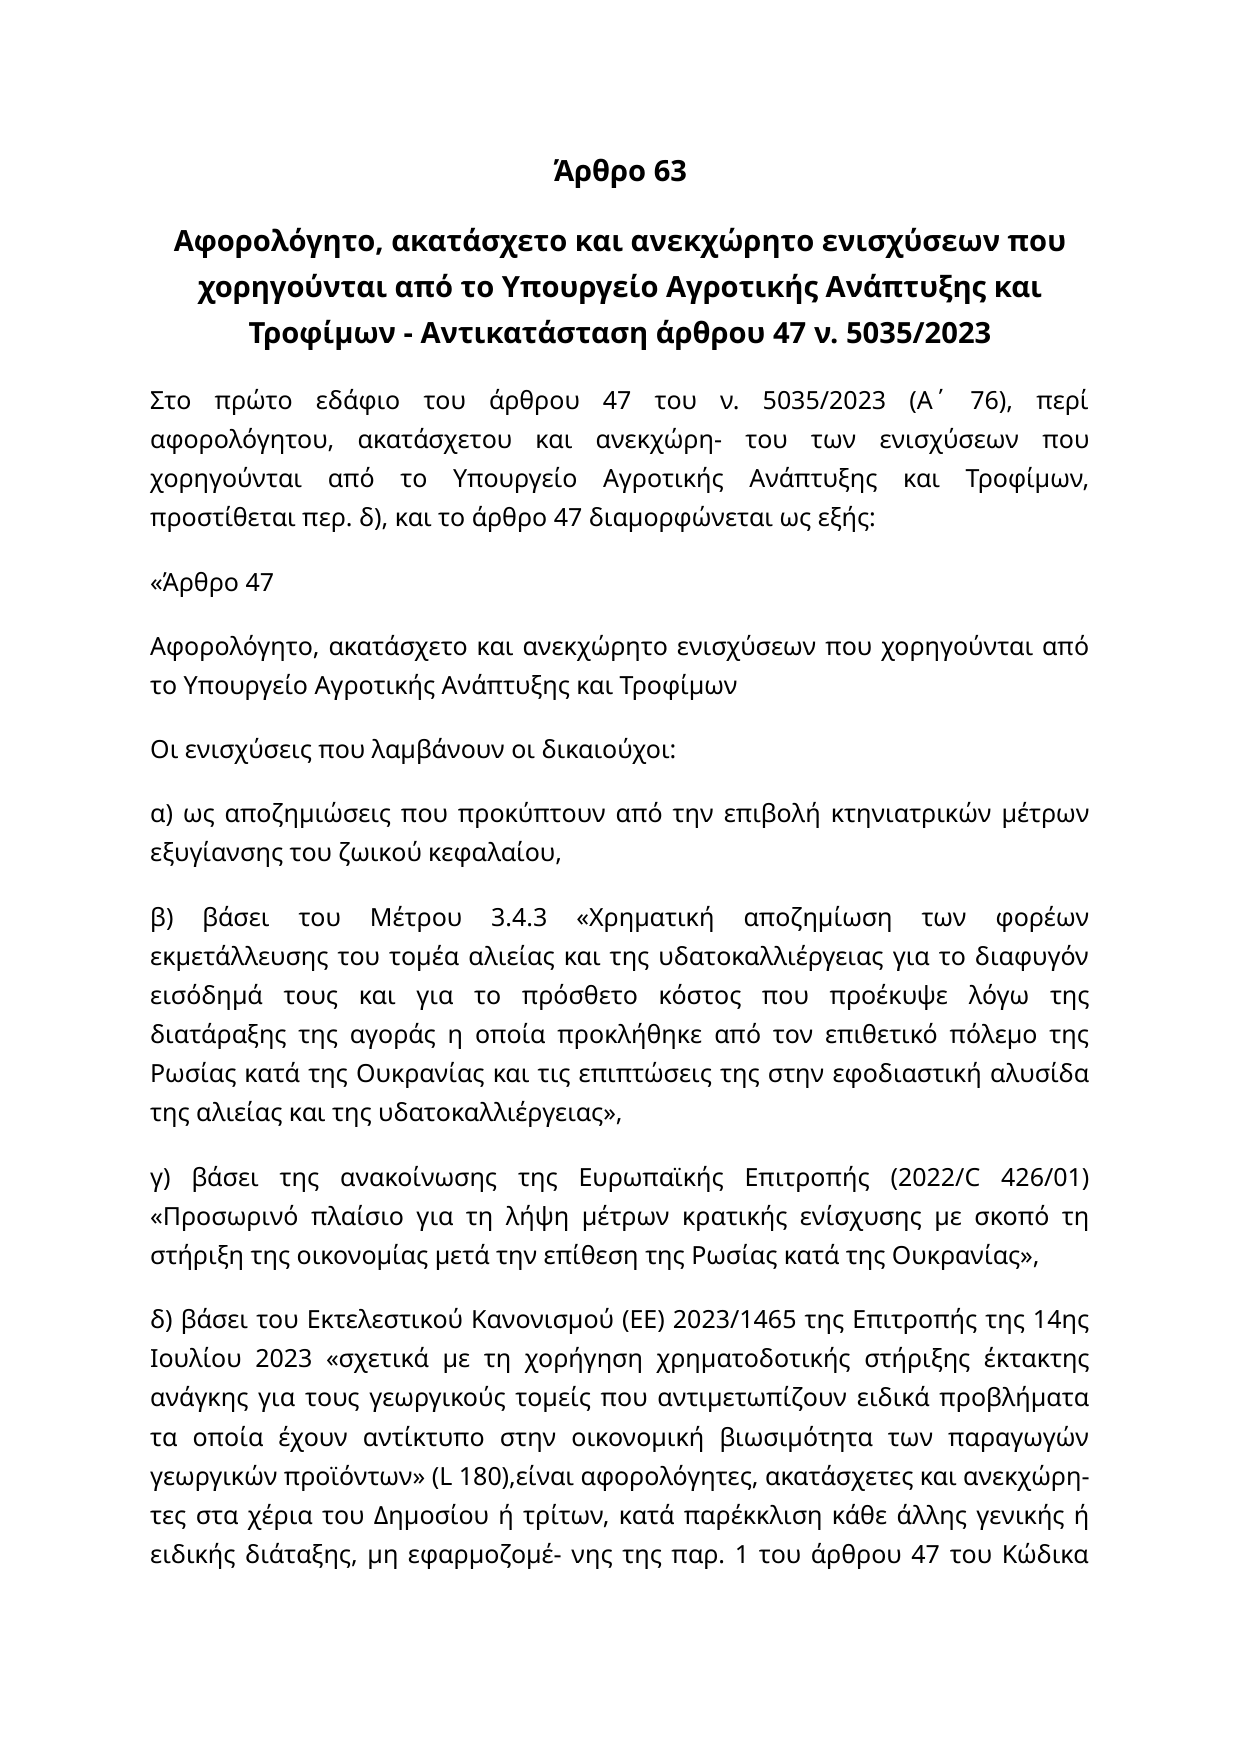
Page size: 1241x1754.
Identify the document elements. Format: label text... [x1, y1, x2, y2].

text Στο πρώτο εδάφιο του άρθρου 47 του ν. 5035/2023 (Α΄ 76), περί αφορολόγητου, ακατάσχετου και ανεκχώρη- του των ενισχύσεων που χορηγούνται από το Υπουργείο Αγροτικής Ανάπτυξης και Τροφίμων, προστίθεται περ. δ), και το άρθρο 47 διαμορφώνεται ως εξής: [150, 382, 1090, 534]
text α) ως αποζημιώσεις που προκύπτουν από την επιβολή κτηνιατρικών μέτρων εξυγίανσης του ζωικού κεφαλαίου, [150, 796, 1090, 869]
text Αφορολόγητο, ακατάσχετο και ανεκχώρητο ενισχύσεων που χορηγούνται από το Υπουργείο Αγροτικής Ανάπτυξης και Τροφίμων [150, 628, 1090, 702]
subtitle Άρθρο 63 [150, 150, 1090, 190]
text β) βάσει του Μέτρου 3.4.3 «Χρηματική αποζημίωση των φορέων εκμετάλλευσης του τομέα αλιείας και της υδατοκαλλιέργειας για το διαφυγόν εισόδημά τους και για το πρόσθετο κόστος που προέκυψε λόγω της διατάραξης της αγοράς η οποία προκλήθηκε από τον επιθετικό πόλεμο της Ρωσίας κατά της Ουκρανίας και τις επιπτώσεις της στην εφοδιαστική αλυσίδα της αλιείας και της υδατοκαλλιέργειας», [150, 899, 1090, 1129]
text δ) βάσει του Εκτελεστικού Κανονισμού (ΕΕ) 2023/1465 της Επιτροπής της 14ης Ιουλίου 2023 «σχετικά με τη χορήγηση χρηματοδοτικής στήριξης έκτακτης ανάγκης για τους γεωργικούς τομείς που αντιμετωπίζουν ειδικά προβλήματα τα οποία έχουν αντίκτυπο στην οικονομική βιωσιμότητα των παραγωγών γεωργικών προϊόντων» (L 180),είναι αφορολόγητες, ακατάσχετες και ανεκχώρη- τες στα χέρια του Δημοσίου ή τρίτων, κατά παρέκκλιση κάθε άλλης γενικής ή ειδικής διάταξης, μη εφαρμοζομέ- νης της παρ. 1 του άρθρου 47 του Κώδικα [150, 1302, 1090, 1571]
text Οι ενισχύσεις που λαμβάνουν οι δικαιούχοι: [150, 732, 1090, 766]
text «Άρθρο 47 [150, 564, 1090, 598]
subtitle Αφορολόγητο, ακατάσχετο και ανεκχώρητο ενισχύσεων που χορηγούνται από το Υπουργείο Αγροτικής Ανάπτυξης και Τροφίμων - Αντικατάσταση άρθρου 47 ν. 5035/2023 [150, 221, 1090, 352]
text γ) βάσει της ανακοίνωσης της Ευρωπαϊκής Επιτροπής (2022/C 426/01) «Προσωρινό πλαίσιο για τη λήψη μέτρων κρατικής ενίσχυσης με σκοπό τη στήριξη της οικονομίας μετά την επίθεση της Ρωσίας κατά της Ουκρανίας», [150, 1159, 1090, 1272]
